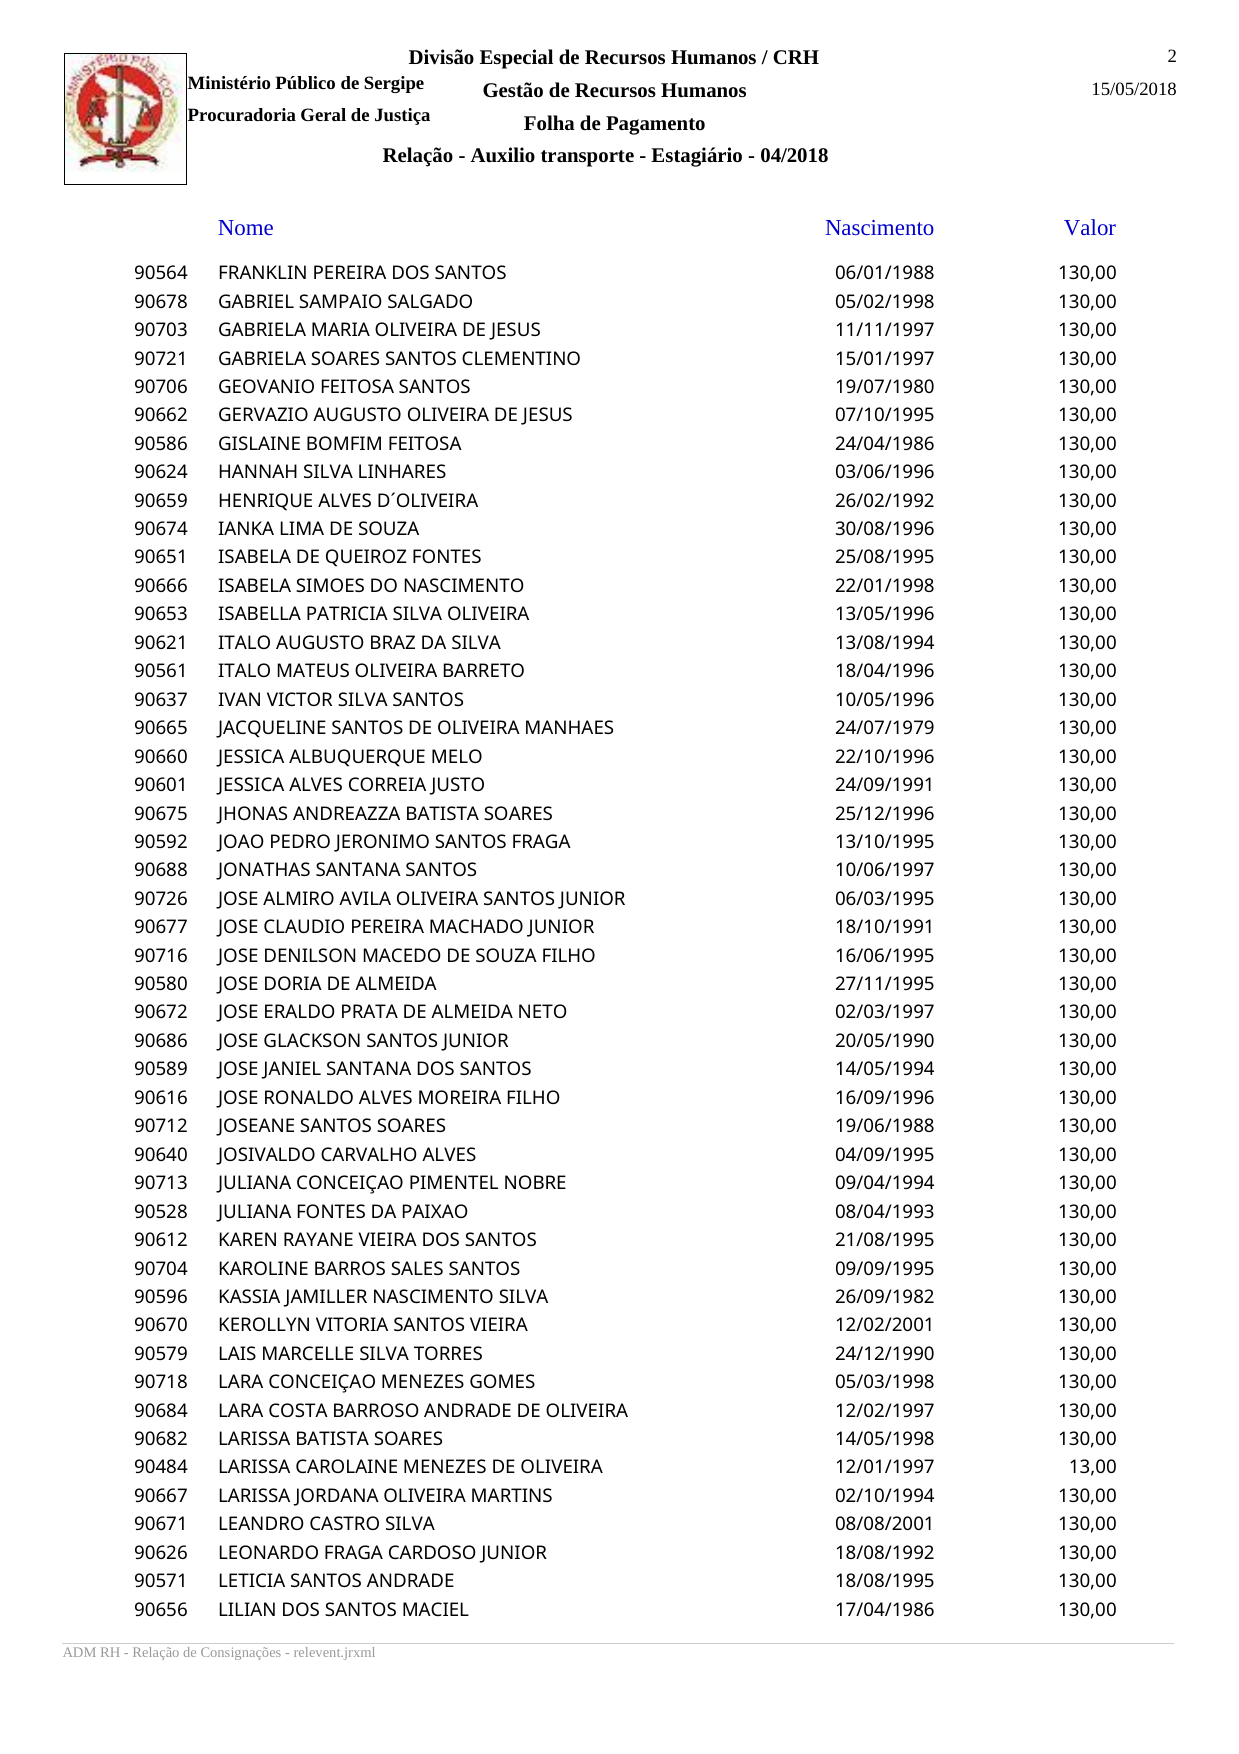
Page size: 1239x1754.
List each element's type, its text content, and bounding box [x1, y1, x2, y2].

table_cell [934, 885, 965, 912]
table_cell [188, 1226, 218, 1253]
table_cell 90684 [65, 1397, 187, 1424]
table_cell [781, 942, 790, 969]
table_cell 02/10/1994 [790, 1482, 934, 1509]
table_cell GISLAINE BOMFIM FEITOSA [218, 430, 781, 457]
table_cell [1116, 970, 1239, 997]
table_cell [934, 601, 965, 628]
table_cell LAIS MARCELLE SILVA TORRES [218, 1340, 781, 1367]
table_cell 19/06/1988 [790, 1113, 934, 1139]
table_cell [188, 857, 218, 884]
table_cell [188, 601, 218, 628]
table_cell [934, 1397, 965, 1424]
table_cell [1116, 1511, 1239, 1538]
table_cell [1116, 1596, 1239, 1623]
table_cell 04/09/1995 [790, 1141, 934, 1168]
table_cell [934, 800, 965, 827]
table_cell GABRIELA SOARES SANTOS CLEMENTINO [218, 345, 781, 372]
table_cell [0, 885, 64, 912]
table_cell 90564 [65, 260, 187, 286]
table_cell [188, 1283, 218, 1310]
table_cell 24/12/1990 [790, 1340, 934, 1367]
table_cell [0, 430, 64, 457]
table_cell [0, 942, 64, 969]
table_cell [781, 885, 790, 912]
table_cell [1116, 1454, 1239, 1481]
table_cell [1177, 45, 1239, 54]
table_cell [0, 658, 64, 684]
table_cell GEOVANIO FEITOSA SANTOS [218, 373, 781, 400]
table_cell [934, 572, 965, 599]
table_cell [934, 828, 965, 855]
table_cell Valor [964, 215, 1116, 241]
table_cell 90656 [65, 1596, 187, 1623]
table_cell [934, 487, 965, 514]
table_cell LEONARDO FRAGA CARDOSO JUNIOR [218, 1539, 781, 1566]
table_cell [780, 110, 1040, 132]
table_cell [934, 629, 965, 656]
table_cell 90677 [65, 914, 187, 941]
table_cell [0, 572, 64, 599]
table_cell 130,00 [965, 1084, 1116, 1111]
table_cell [188, 771, 218, 798]
table_cell [781, 1511, 790, 1538]
table_cell [188, 970, 218, 997]
table_cell [188, 430, 218, 457]
table_cell 90678 [65, 288, 187, 315]
table_cell [188, 629, 218, 656]
table_cell [934, 1482, 965, 1509]
table_cell [934, 1283, 965, 1310]
table_cell [0, 345, 64, 372]
table_cell 130,00 [965, 515, 1116, 542]
table_cell 130,00 [965, 658, 1116, 684]
table_cell 90713 [65, 1170, 187, 1196]
table_cell [1174, 1643, 1239, 1666]
table_cell 30/08/1996 [790, 515, 934, 542]
table_cell [1116, 487, 1239, 514]
table_cell [0, 828, 64, 855]
table_cell 130,00 [965, 345, 1116, 372]
table_cell [1177, 70, 1239, 76]
table_cell 130,00 [965, 1170, 1116, 1196]
table_cell [188, 1027, 218, 1054]
table_cell 11/11/1997 [790, 316, 934, 343]
table_cell 27/11/1995 [790, 970, 934, 997]
table_cell [1116, 800, 1239, 827]
table_cell [188, 1454, 218, 1481]
table_cell Gestão de Recursos Humanos [450, 78, 779, 111]
table_cell ISABELA SIMOES DO NASCIMENTO [218, 572, 781, 599]
table_cell LARA CONCEIÇAO MENEZES GOMES [218, 1369, 781, 1396]
table_cell 24/09/1991 [790, 771, 934, 798]
table_cell [934, 1056, 965, 1083]
table_cell [0, 1454, 64, 1481]
table_cell HENRIQUE ALVES D´OLIVEIRA [218, 487, 781, 514]
table_cell 22/01/1998 [790, 572, 934, 599]
table_header 2 [1058, 45, 1177, 72]
table_cell 90624 [65, 459, 187, 486]
table_cell JOSE JANIEL SANTANA DOS SANTOS [218, 1056, 781, 1083]
table_cell JOSE DENILSON MACEDO DE SOUZA FILHO [218, 942, 781, 969]
table_cell [781, 260, 790, 286]
table_cell 10/06/1997 [790, 857, 934, 884]
table_cell [1116, 885, 1239, 912]
table_cell [934, 1568, 965, 1594]
table_cell [1116, 430, 1239, 457]
table_cell 21/08/1995 [790, 1226, 934, 1253]
table_cell [934, 658, 965, 684]
table_cell 130,00 [965, 544, 1116, 571]
table_cell [0, 1056, 64, 1083]
table_cell [934, 1255, 965, 1282]
table_cell [781, 828, 790, 855]
table_cell [65, 185, 187, 223]
table_cell 130,00 [965, 1340, 1116, 1367]
table_cell [934, 1198, 965, 1225]
table_cell [1040, 111, 1177, 141]
table_cell 12/02/1997 [790, 1397, 934, 1424]
table_cell [0, 914, 64, 941]
table_cell [188, 132, 449, 141]
table_cell 20/05/1990 [790, 1027, 934, 1054]
table_cell 13/05/1996 [790, 601, 934, 628]
table_cell [0, 373, 64, 400]
table_cell [0, 1643, 62, 1666]
table_cell [1116, 999, 1239, 1026]
table_cell 08/04/1993 [790, 1198, 934, 1225]
table_cell [0, 1539, 64, 1566]
table_cell [188, 402, 218, 429]
table_cell [0, 487, 64, 514]
table_cell JULIANA CONCEIÇAO PIMENTEL NOBRE [218, 1170, 781, 1196]
table_cell [781, 601, 790, 628]
table_cell LARISSA BATISTA SOARES [218, 1425, 781, 1452]
table_cell [1177, 179, 1239, 213]
table_cell [934, 215, 964, 241]
table_cell 130,00 [965, 601, 1116, 628]
table_cell [1116, 771, 1239, 798]
table_cell [1116, 1141, 1239, 1168]
table_cell 130,00 [965, 459, 1116, 486]
table_cell JOSEANE SANTOS SOARES [218, 1113, 781, 1139]
table_cell 09/09/1995 [790, 1255, 934, 1282]
table_cell [934, 743, 965, 770]
table_cell 130,00 [965, 942, 1116, 969]
table_cell LARISSA JORDANA OLIVEIRA MARTINS [218, 1482, 781, 1509]
table_cell [188, 1198, 218, 1225]
table_cell JOSE ERALDO PRATA DE ALMEIDA NETO [218, 999, 781, 1026]
table_cell [781, 1255, 790, 1282]
table_cell 90712 [65, 1113, 187, 1139]
table_cell [934, 260, 965, 286]
table_cell [1116, 629, 1239, 656]
table_cell 90682 [65, 1425, 187, 1452]
table_cell [0, 219, 64, 241]
table_cell [188, 373, 218, 400]
table_cell JOSE GLACKSON SANTOS JUNIOR [218, 1027, 781, 1054]
table_cell [934, 430, 965, 457]
table_cell [934, 857, 965, 884]
table_cell [0, 999, 64, 1026]
table_cell [188, 715, 218, 741]
table_cell [934, 715, 965, 741]
table_cell [781, 1454, 790, 1481]
table_cell [1177, 131, 1239, 139]
table_cell [188, 544, 218, 571]
table_cell 130,00 [965, 715, 1116, 741]
table_cell [188, 1170, 218, 1196]
table_cell [934, 316, 965, 343]
table_cell [781, 1568, 790, 1594]
table_cell 07/10/1995 [790, 402, 934, 429]
table_cell [0, 629, 64, 656]
table_cell Folha de Pagamento [450, 111, 779, 141]
table_cell [188, 1056, 218, 1083]
table_cell 90640 [65, 1141, 187, 1168]
table_cell [1116, 316, 1239, 343]
table_cell [188, 800, 218, 827]
table_cell [780, 78, 1040, 101]
table_cell 130,00 [965, 686, 1116, 713]
table_cell JOSE ALMIRO AVILA OLIVEIRA SANTOS JUNIOR [218, 885, 781, 912]
table_cell [781, 402, 790, 429]
table_cell 90666 [65, 572, 187, 599]
table_cell [1116, 1425, 1239, 1452]
table_cell [1116, 828, 1239, 855]
table_cell Nascimento [780, 215, 934, 241]
table_header Divisão Especial de Recursos Humanos / CRH [188, 45, 1040, 72]
table_cell [0, 771, 64, 798]
table_cell 130,00 [965, 1312, 1116, 1339]
table_cell [372, 215, 779, 241]
table_cell [934, 373, 965, 400]
table_cell [0, 1511, 64, 1538]
table_cell [1177, 54, 1239, 70]
table_cell [1177, 141, 1239, 178]
table_cell 130,00 [965, 1255, 1116, 1282]
table_cell KEROLLYN VITORIA SANTOS VIEIRA [218, 1312, 781, 1339]
table_cell [934, 1027, 965, 1054]
table_cell 90637 [65, 686, 187, 713]
table_cell [781, 1084, 790, 1111]
table_cell [0, 1482, 64, 1509]
table_cell 130,00 [965, 771, 1116, 798]
table_cell [1116, 1198, 1239, 1225]
table_cell Nome [218, 215, 372, 241]
table_cell 130,00 [965, 260, 1116, 286]
table_cell 09/04/1994 [790, 1170, 934, 1196]
table_cell 130,00 [965, 970, 1116, 997]
table_cell [1177, 219, 1239, 241]
table_cell 90667 [65, 1482, 187, 1509]
table_cell [1116, 345, 1239, 372]
table_cell [781, 1198, 790, 1225]
table_cell [188, 1596, 218, 1623]
table_cell 130,00 [965, 1226, 1116, 1253]
table_cell [934, 914, 965, 941]
table_header [0, 0, 1239, 45]
table_cell JONATHAS SANTANA SANTOS [218, 857, 781, 884]
table_cell [781, 1596, 790, 1623]
table_cell [781, 658, 790, 684]
table_cell [1116, 914, 1239, 941]
table_cell [1116, 1056, 1239, 1083]
table_cell Relação - Auxilio transporte - Estagiário - 04/2018 [195, 143, 1016, 180]
table_cell [934, 1113, 965, 1139]
table_cell 130,00 [965, 316, 1116, 343]
table_cell 90592 [65, 828, 187, 855]
table_cell [781, 800, 790, 827]
table_cell 90612 [65, 1226, 187, 1253]
table_cell [1116, 658, 1239, 684]
table_cell [0, 70, 64, 76]
table_header [1040, 45, 1058, 72]
table_cell [934, 942, 965, 969]
table_cell [0, 715, 64, 741]
table_cell 90601 [65, 771, 187, 798]
table_cell 06/03/1995 [790, 885, 934, 912]
table_cell [1116, 402, 1239, 429]
table_cell [0, 45, 64, 54]
table_header Ministério Público de Sergipe [188, 72, 449, 101]
table_cell [934, 1170, 965, 1196]
table_cell 90716 [65, 942, 187, 969]
table_cell [1116, 1539, 1239, 1566]
table_cell [188, 885, 218, 912]
table_cell [0, 108, 64, 131]
table_cell [781, 743, 790, 770]
table_cell [934, 1511, 965, 1538]
table_cell 22/10/1996 [790, 743, 934, 770]
table_cell [1177, 108, 1239, 131]
table_cell [781, 771, 790, 798]
table_cell [0, 241, 1239, 259]
table_cell [188, 487, 218, 514]
table_cell 90651 [65, 544, 187, 571]
table_cell ADM RH - Relação de Consignações - relevent.jrxml [62, 1644, 1174, 1666]
table_cell 19/07/1980 [790, 373, 934, 400]
table_cell [781, 1226, 790, 1253]
table_cell [934, 1141, 965, 1168]
table_cell 90706 [65, 373, 187, 400]
table_cell [781, 1170, 790, 1196]
table_cell [188, 1084, 218, 1111]
table_cell JACQUELINE SANTOS DE OLIVEIRA MANHAES [218, 715, 781, 741]
table_cell 130,00 [965, 1596, 1116, 1623]
table_cell [934, 686, 965, 713]
table_cell [1116, 857, 1239, 884]
table_cell [781, 970, 790, 997]
table_cell 90621 [65, 629, 187, 656]
table_cell [781, 544, 790, 571]
table_cell [188, 1425, 218, 1452]
table_cell 18/08/1995 [790, 1568, 934, 1594]
table_cell [0, 1084, 64, 1111]
table_cell [781, 1283, 790, 1310]
table_cell [781, 515, 790, 542]
table_cell [0, 260, 64, 286]
table_cell [0, 1113, 64, 1139]
table_cell [1116, 459, 1239, 486]
table_cell [0, 179, 64, 213]
table_cell 12/01/1997 [790, 1454, 934, 1481]
table_cell [934, 515, 965, 542]
table_cell 90579 [65, 1340, 187, 1367]
table_cell [780, 104, 1040, 109]
table_cell JOSIVALDO CARVALHO ALVES [218, 1141, 781, 1168]
table_cell 130,00 [965, 1397, 1116, 1424]
table_cell [188, 658, 218, 684]
table_cell 130,00 [965, 828, 1116, 855]
table_cell [188, 942, 218, 969]
table_cell [188, 828, 218, 855]
table_cell [781, 1141, 790, 1168]
table_cell 13,00 [965, 1454, 1116, 1481]
table_cell [188, 459, 218, 486]
table_cell 90580 [65, 970, 187, 997]
table_cell 130,00 [965, 1027, 1116, 1054]
table_cell [1116, 1482, 1239, 1509]
table_cell [1116, 1568, 1239, 1594]
table_cell JOAO PEDRO JERONIMO SANTOS FRAGA [218, 828, 781, 855]
table_cell LETICIA SANTOS ANDRADE [218, 1568, 781, 1594]
table_cell [0, 544, 64, 571]
table_cell 90528 [65, 1198, 187, 1225]
table_cell 90670 [65, 1312, 187, 1339]
table_cell 130,00 [965, 857, 1116, 884]
table_cell 130,00 [965, 373, 1116, 400]
table_cell [188, 215, 218, 241]
table_cell [0, 1340, 64, 1367]
table_cell [188, 1340, 218, 1367]
table_cell [781, 288, 790, 315]
table_header [450, 72, 779, 78]
table_cell LARA COSTA BARROSO ANDRADE DE OLIVEIRA [218, 1397, 781, 1424]
table_cell [1116, 1027, 1239, 1054]
table_cell [1116, 1084, 1239, 1111]
table_cell [0, 1226, 64, 1253]
table_cell 90484 [65, 1454, 187, 1481]
table_cell 130,00 [965, 999, 1116, 1026]
table_cell [188, 1539, 218, 1566]
table_cell [0, 1255, 64, 1282]
table_cell 90596 [65, 1283, 187, 1310]
table_cell [1116, 686, 1239, 713]
table_cell 14/05/1998 [790, 1425, 934, 1452]
table_cell 90686 [65, 1027, 187, 1054]
table_cell [781, 1056, 790, 1083]
table_cell [934, 1539, 965, 1566]
table_cell 130,00 [965, 572, 1116, 599]
table_cell [188, 260, 218, 286]
table_cell 90703 [65, 316, 187, 343]
table_cell 15/05/2018 [1040, 78, 1177, 111]
table_cell [934, 1369, 965, 1396]
table_cell [934, 1340, 965, 1367]
table_header [65, 45, 187, 53]
table_cell JOSE DORIA DE ALMEIDA [218, 970, 781, 997]
table_cell ISABELLA PATRICIA SILVA OLIVEIRA [218, 601, 781, 628]
table_cell [934, 1596, 965, 1623]
table_cell 130,00 [965, 288, 1116, 315]
table_cell [0, 76, 64, 99]
table_cell 90672 [65, 999, 187, 1026]
table_cell [0, 316, 64, 343]
table_cell JESSICA ALVES CORREIA JUSTO [218, 771, 781, 798]
table_cell [0, 459, 64, 486]
table_cell [1116, 572, 1239, 599]
table_cell [0, 102, 64, 108]
table_cell 130,00 [965, 1482, 1116, 1509]
table_cell [934, 402, 965, 429]
table_cell [781, 430, 790, 457]
table_cell [1116, 260, 1239, 286]
table_cell 90589 [65, 1056, 187, 1083]
table_cell [934, 544, 965, 571]
table_cell [781, 1369, 790, 1396]
table_cell Procuradoria Geral de Justiça [188, 104, 449, 132]
table_cell [1116, 515, 1239, 542]
table_cell [0, 288, 64, 315]
table_cell [0, 402, 64, 429]
table_cell 130,00 [965, 1113, 1116, 1139]
table_cell 90688 [65, 857, 187, 884]
table_cell 90674 [65, 515, 187, 542]
table_cell [781, 914, 790, 941]
table_cell 90718 [65, 1369, 187, 1396]
table_cell [0, 743, 64, 770]
table_cell 90653 [65, 601, 187, 628]
table_cell [188, 999, 218, 1026]
table_cell [781, 316, 790, 343]
table_cell 130,00 [965, 1369, 1116, 1396]
table_cell [781, 373, 790, 400]
table_cell [188, 1141, 218, 1168]
table_cell 14/05/1994 [790, 1056, 934, 1083]
table_cell LARISSA CAROLAINE MENEZES DE OLIVEIRA [218, 1454, 781, 1481]
table_cell 90721 [65, 345, 187, 372]
table_cell [0, 1170, 64, 1196]
table_cell [188, 1255, 218, 1282]
table_cell [188, 1312, 218, 1339]
table_cell 90660 [65, 743, 187, 770]
table_cell [1177, 213, 1239, 219]
table_cell [1016, 143, 1177, 180]
table_cell 24/07/1979 [790, 715, 934, 741]
table_cell [1116, 1283, 1239, 1310]
table_cell [188, 180, 1177, 214]
table_cell GABRIELA MARIA OLIVEIRA DE JESUS [218, 316, 781, 343]
table_cell [0, 1568, 64, 1594]
table_cell [0, 1596, 64, 1623]
table_cell [781, 1340, 790, 1367]
table_cell 24/04/1986 [790, 430, 934, 457]
table_cell 130,00 [965, 1056, 1116, 1083]
table_cell [781, 572, 790, 599]
table_cell [188, 345, 218, 372]
table_cell [780, 132, 1040, 141]
table_cell 16/09/1996 [790, 1084, 934, 1111]
table_cell 130,00 [965, 743, 1116, 770]
table_cell [0, 800, 64, 827]
table_cell 130,00 [965, 800, 1116, 827]
table_cell [780, 72, 1040, 78]
table_cell 13/08/1994 [790, 629, 934, 656]
table_cell 90671 [65, 1511, 187, 1538]
table_cell 02/03/1997 [790, 999, 934, 1026]
table_header [1040, 72, 1177, 78]
table_cell [781, 686, 790, 713]
table_cell [1116, 1397, 1239, 1424]
table_cell 130,00 [965, 629, 1116, 656]
table_cell [781, 1539, 790, 1566]
table_cell [781, 1397, 790, 1424]
table_cell IVAN VICTOR SILVA SANTOS [218, 686, 781, 713]
table_cell [1116, 215, 1177, 241]
table_cell 05/02/1998 [790, 288, 934, 315]
table_cell [188, 1397, 218, 1424]
table_cell 130,00 [965, 402, 1116, 429]
table_cell [0, 141, 64, 178]
table_cell [188, 515, 218, 542]
table_cell 25/12/1996 [790, 800, 934, 827]
table_cell [1116, 715, 1239, 741]
table_cell 130,00 [965, 1198, 1116, 1225]
table_cell 130,00 [965, 1539, 1116, 1566]
table_cell 26/02/1992 [790, 487, 934, 514]
table_cell [1116, 1113, 1239, 1139]
table_cell [934, 999, 965, 1026]
table_cell JOSE RONALDO ALVES MOREIRA FILHO [218, 1084, 781, 1111]
table_cell 130,00 [965, 430, 1116, 457]
table_cell [188, 1511, 218, 1538]
table_cell [934, 1084, 965, 1111]
table_cell [781, 487, 790, 514]
table_cell [781, 999, 790, 1026]
table_cell 10/05/1996 [790, 686, 934, 713]
table_cell 18/04/1996 [790, 658, 934, 684]
table_cell 90665 [65, 715, 187, 741]
table_cell [1116, 288, 1239, 315]
table_cell 90626 [65, 1539, 187, 1566]
table_cell [188, 1568, 218, 1594]
table_cell [1116, 373, 1239, 400]
table_cell 12/02/2001 [790, 1312, 934, 1339]
table_cell [188, 572, 218, 599]
table_cell [781, 1312, 790, 1339]
table_cell 90662 [65, 402, 187, 429]
table_cell 08/08/2001 [790, 1511, 934, 1538]
table_cell 130,00 [965, 885, 1116, 912]
table_cell [188, 686, 218, 713]
table_cell [0, 54, 64, 70]
table_cell 130,00 [965, 487, 1116, 514]
table_cell [188, 1113, 218, 1139]
table_cell 03/06/1996 [790, 459, 934, 486]
table_cell HANNAH SILVA LINHARES [218, 459, 781, 486]
table_cell 130,00 [965, 1425, 1116, 1452]
table_cell LEANDRO CASTRO SILVA [218, 1511, 781, 1538]
table_cell [188, 288, 218, 315]
table_cell 90561 [65, 658, 187, 684]
table_cell [0, 1623, 1239, 1642]
table_cell [0, 857, 64, 884]
table_cell [0, 1141, 64, 1168]
table_cell JESSICA ALBUQUERQUE MELO [218, 743, 781, 770]
table_cell [1177, 76, 1239, 99]
table_cell 13/10/1995 [790, 828, 934, 855]
table_cell JOSE CLAUDIO PEREIRA MACHADO JUNIOR [218, 914, 781, 941]
table_cell [1116, 601, 1239, 628]
table_cell 90675 [65, 800, 187, 827]
table_cell IANKA LIMA DE SOUZA [218, 515, 781, 542]
table_cell [0, 1198, 64, 1225]
table_cell [781, 1027, 790, 1054]
table_cell [0, 1369, 64, 1396]
table_cell 15/01/1997 [790, 345, 934, 372]
table_cell [781, 715, 790, 741]
table_cell [781, 1113, 790, 1139]
table_cell JULIANA FONTES DA PAIXAO [218, 1198, 781, 1225]
table_cell [0, 213, 64, 219]
table_cell 130,00 [965, 1141, 1116, 1168]
table_cell [0, 1397, 64, 1424]
table_cell 90616 [65, 1084, 187, 1111]
table_cell [934, 288, 965, 315]
table_cell [0, 515, 64, 542]
table_cell [781, 459, 790, 486]
table_cell 130,00 [965, 1568, 1116, 1594]
table_cell [1116, 1369, 1239, 1396]
table_cell [0, 131, 64, 139]
table_cell ITALO AUGUSTO BRAZ DA SILVA [218, 629, 781, 656]
table_cell 130,00 [965, 1283, 1116, 1310]
table_cell KAROLINE BARROS SALES SANTOS [218, 1255, 781, 1282]
table_cell [1116, 743, 1239, 770]
table_cell 90586 [65, 430, 187, 457]
table_cell 16/06/1995 [790, 942, 934, 969]
table_cell [934, 459, 965, 486]
table_cell KAREN RAYANE VIEIRA DOS SANTOS [218, 1226, 781, 1253]
table_cell [188, 1482, 218, 1509]
table_cell [188, 143, 195, 180]
table_cell [934, 1312, 965, 1339]
table_cell [188, 914, 218, 941]
table_cell 18/10/1991 [790, 914, 934, 941]
table_cell [1116, 1255, 1239, 1282]
table_cell 25/08/1995 [790, 544, 934, 571]
table_cell LILIAN DOS SANTOS MACIEL [218, 1596, 781, 1623]
table_cell [188, 743, 218, 770]
table_cell [0, 1425, 64, 1452]
table_cell [934, 345, 965, 372]
table_cell GABRIEL SAMPAIO SALGADO [218, 288, 781, 315]
table_cell FRANKLIN PEREIRA DOS SANTOS [218, 260, 781, 286]
table_cell 90726 [65, 885, 187, 912]
table_cell [65, 223, 187, 241]
table_cell 90704 [65, 1255, 187, 1282]
table_cell [781, 345, 790, 372]
table_cell [934, 970, 965, 997]
table_cell KASSIA JAMILLER NASCIMENTO SILVA [218, 1283, 781, 1310]
table_cell 90659 [65, 487, 187, 514]
table_cell 26/09/1982 [790, 1283, 934, 1310]
table_cell [0, 601, 64, 628]
table_cell 90571 [65, 1568, 187, 1594]
table_cell 17/04/1986 [790, 1596, 934, 1623]
table_cell 130,00 [965, 914, 1116, 941]
table_cell [781, 857, 790, 884]
table_cell [1116, 1226, 1239, 1253]
table_cell ISABELA DE QUEIROZ FONTES [218, 544, 781, 571]
table_cell [188, 316, 218, 343]
table_cell [1116, 942, 1239, 969]
table_cell [1116, 1312, 1239, 1339]
table_cell [0, 1312, 64, 1339]
table_cell [188, 1369, 218, 1396]
table_cell [781, 1482, 790, 1509]
table_cell ITALO MATEUS OLIVEIRA BARRETO [218, 658, 781, 684]
table_cell [781, 1425, 790, 1452]
table_cell [0, 1027, 64, 1054]
table_cell [1116, 544, 1239, 571]
table_cell [0, 970, 64, 997]
table_cell [934, 1425, 965, 1452]
table_cell 05/03/1998 [790, 1369, 934, 1396]
table_cell [934, 771, 965, 798]
table_cell [934, 1454, 965, 1481]
table_cell 18/08/1992 [790, 1539, 934, 1566]
table_cell [1177, 102, 1239, 108]
table_cell [0, 1283, 64, 1310]
table_cell 06/01/1988 [790, 260, 934, 286]
table_cell [1116, 1340, 1239, 1367]
table_cell JHONAS ANDREAZZA BATISTA SOARES [218, 800, 781, 827]
table_cell [781, 629, 790, 656]
table_cell [0, 686, 64, 713]
table_cell [1116, 1170, 1239, 1196]
table_cell [934, 1226, 965, 1253]
table_cell GERVAZIO AUGUSTO OLIVEIRA DE JESUS [218, 402, 781, 429]
table_cell 130,00 [965, 1511, 1116, 1538]
